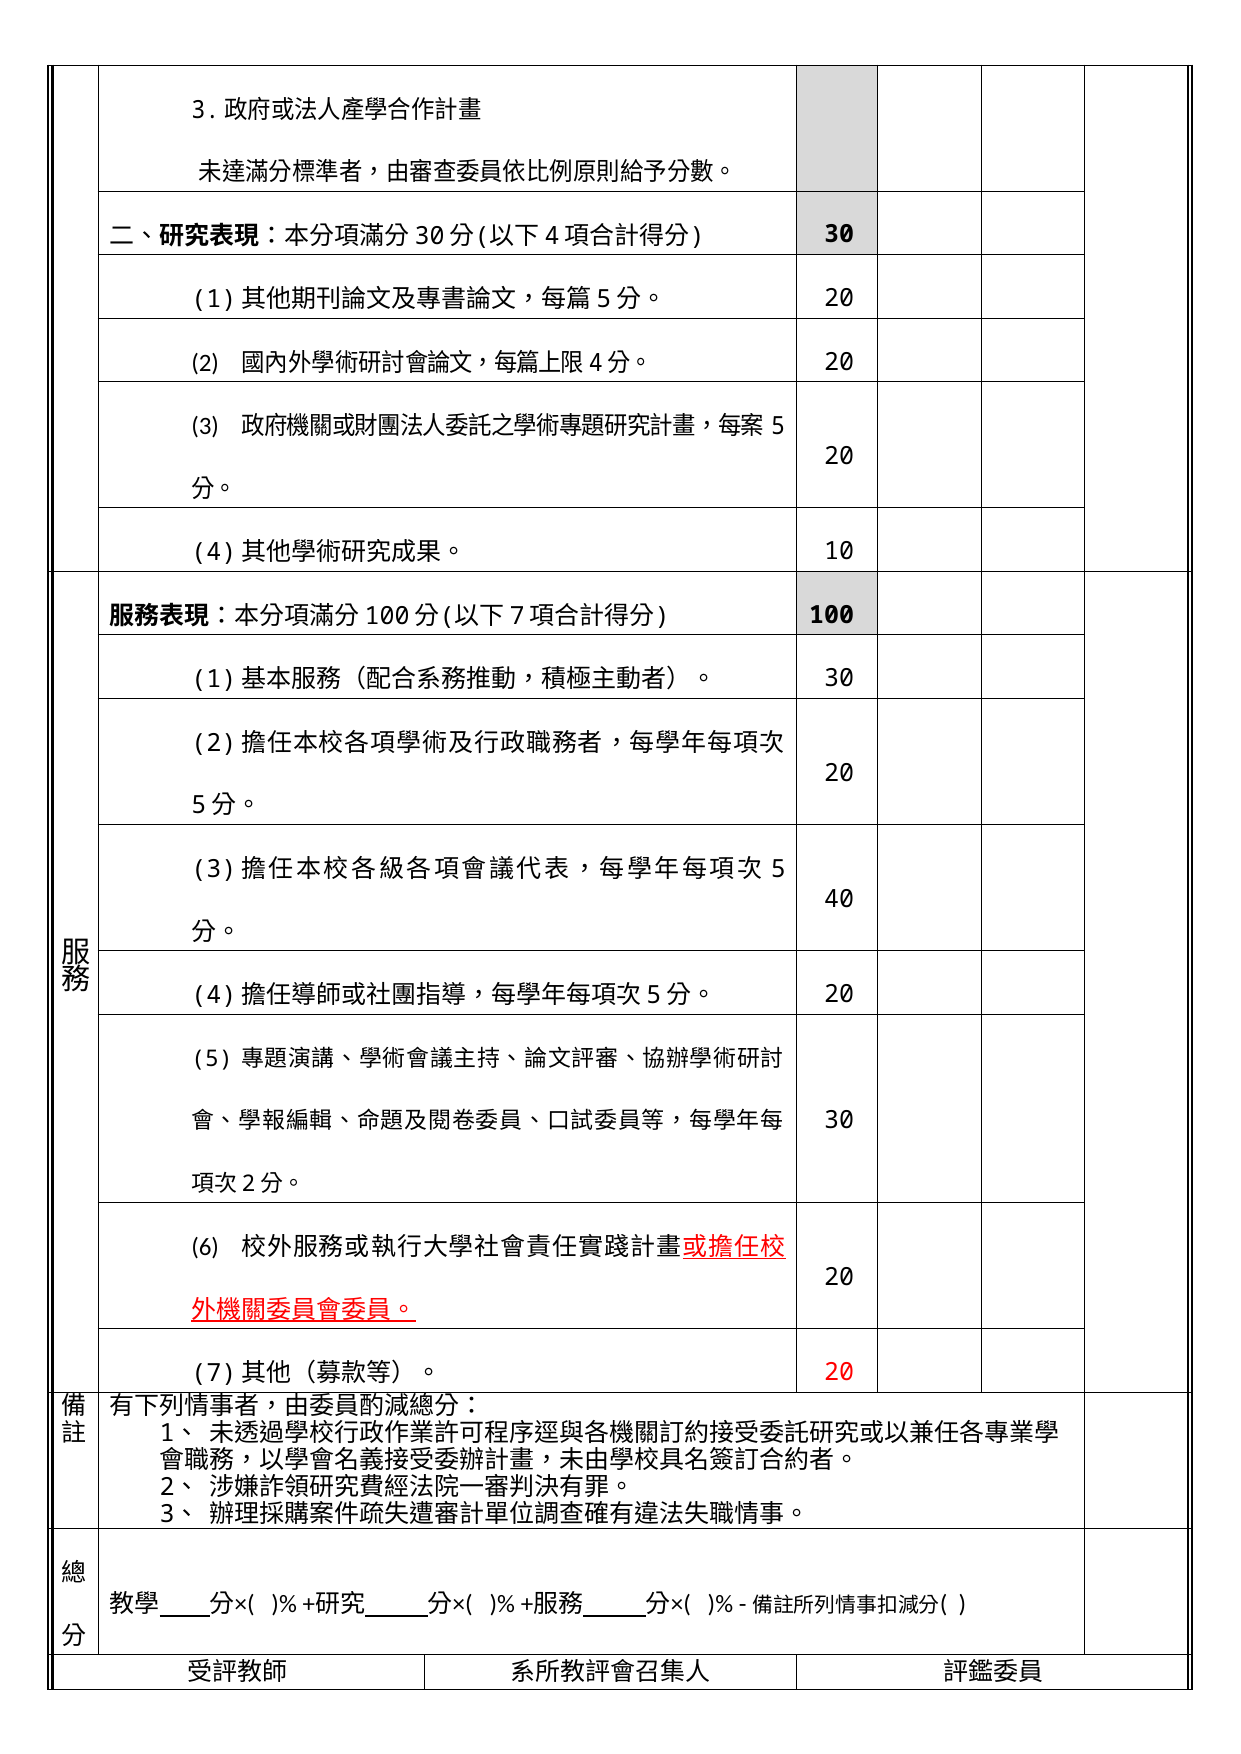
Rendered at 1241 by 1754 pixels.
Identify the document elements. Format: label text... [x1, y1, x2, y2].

table_cell 20 [797, 319, 877, 381]
table_cell 其他期刊論文及專書論文，每篇5分。 [99, 255, 796, 318]
table_cell [982, 951, 1084, 1013]
table_cell [982, 255, 1084, 318]
table_cell [982, 192, 1084, 254]
table_cell [878, 1203, 981, 1328]
table_cell 校外服務或執行大學社會責任實踐計畫或擔任校外機關委員會委員。 [99, 1203, 796, 1328]
table_cell 擔任本校各級各項會議代表，每學年每項次5分。 [99, 825, 796, 950]
table_cell 政府機關或財團法人委託之學術專題研究計畫，每案5分。 [99, 382, 796, 507]
table_cell 有下列情事者，由委員酌減總分： 未透過學校行政作業許可程序逕與各機關訂約接受委託研究或以兼任各專業學會職務，以學會名義接受委辦計畫，未由學校具名簽訂合約者。 涉嫌詐領研究費經法院一審判決有罪。 辦理採購案件疏失遭審計單位調查確有違法失職情事。 [99, 1393, 1084, 1528]
table_cell [982, 699, 1084, 824]
table_cell [878, 508, 981, 571]
table_cell 20 [797, 255, 877, 318]
table_cell [878, 572, 981, 634]
table_cell 教學 分×( )% +研究 分×( )% +服務 分×( )% - 備註所列情事扣減分( ) [99, 1529, 1084, 1654]
table_cell 20 [797, 1329, 877, 1392]
table_cell 評鑑委員 [797, 1655, 1187, 1688]
table_cell 服務 [54, 572, 98, 1392]
table_cell [878, 66, 981, 191]
table_cell 30 [797, 635, 877, 698]
table_cell 30 [797, 192, 877, 254]
table_cell [878, 699, 981, 824]
table_cell 系所教評會召集人 [425, 1655, 796, 1688]
table_cell 擔任導師或社團指導，每學年每項次5分。 [99, 951, 796, 1013]
table_cell 備註 [54, 1393, 98, 1528]
table_cell 服務表現：本分項滿分100分(以下7項合計得分) [99, 572, 796, 634]
table_cell 基本服務（配合系務推動，積極主動者）。 [99, 635, 796, 698]
table_cell [1085, 572, 1187, 1392]
table_cell [878, 1015, 981, 1202]
table_cell [982, 382, 1084, 507]
table_cell 其他（募款等）。 [99, 1329, 796, 1392]
table_cell 10 [797, 508, 877, 571]
table_cell [982, 66, 1084, 191]
table_cell [878, 635, 981, 698]
table_cell [54, 66, 98, 571]
table_cell [982, 319, 1084, 381]
table_cell 擔任本校各項學術及行政職務者，每學年每項次5分。 [99, 699, 796, 824]
table_cell [982, 1329, 1084, 1392]
table_cell [878, 319, 981, 381]
table_cell [878, 951, 981, 1013]
table_cell 30 [797, 1015, 877, 1202]
table_cell 20 [797, 382, 877, 507]
table_cell [878, 255, 981, 318]
table_cell 總分 [54, 1529, 98, 1654]
table_cell 40 [797, 825, 877, 950]
table_cell 國內外學術研討會論文，每篇上限4分。 [99, 319, 796, 381]
table_cell [982, 1203, 1084, 1328]
table_cell [1085, 1393, 1187, 1528]
table_cell [982, 572, 1084, 634]
table_cell [878, 825, 981, 950]
table_cell [982, 1015, 1084, 1202]
table_cell [982, 508, 1084, 571]
table_cell 專題演講、學術會議主持、論文評審、協辦學術研討會、學報編輯、命題及閱卷委員、口試委員等，每學年每項次2分。 [99, 1015, 796, 1202]
table_cell [878, 382, 981, 507]
table_cell 20 [797, 951, 877, 1013]
table_cell [982, 635, 1084, 698]
table_cell 100 [797, 572, 877, 634]
table_cell 其他學術研究成果。 [99, 508, 796, 571]
table_cell 20 [797, 1203, 877, 1328]
table_cell [982, 825, 1084, 950]
table_cell [1085, 1529, 1187, 1654]
table_cell [797, 66, 877, 191]
table_cell 二、研究表現：本分項滿分30分(以下4項合計得分) [99, 192, 796, 254]
table_cell 20 [797, 699, 877, 824]
table_cell 受評教師 [54, 1655, 424, 1688]
table_cell [1085, 66, 1187, 571]
table_cell [878, 192, 981, 254]
table_cell 一、期刊論文、發明專利或研究計畫任一項：本分項滿分70分 著作中有SCI/SSCI一篇(第一作者或通訊作者)或發明專利一件給予滿分。 被Scopus資料庫收錄之期刊論文2篇給予滿分。 獲得以下任一研究計畫主持費給予滿分: 國家科學及技術委員會年度專題研究計畫 教育部教學實踐研究計畫 政府或法人產學合作計畫 未達滿分標準者，由審查委員依比例原則給予分數。 [99, 66, 796, 191]
table_cell [878, 1329, 981, 1392]
